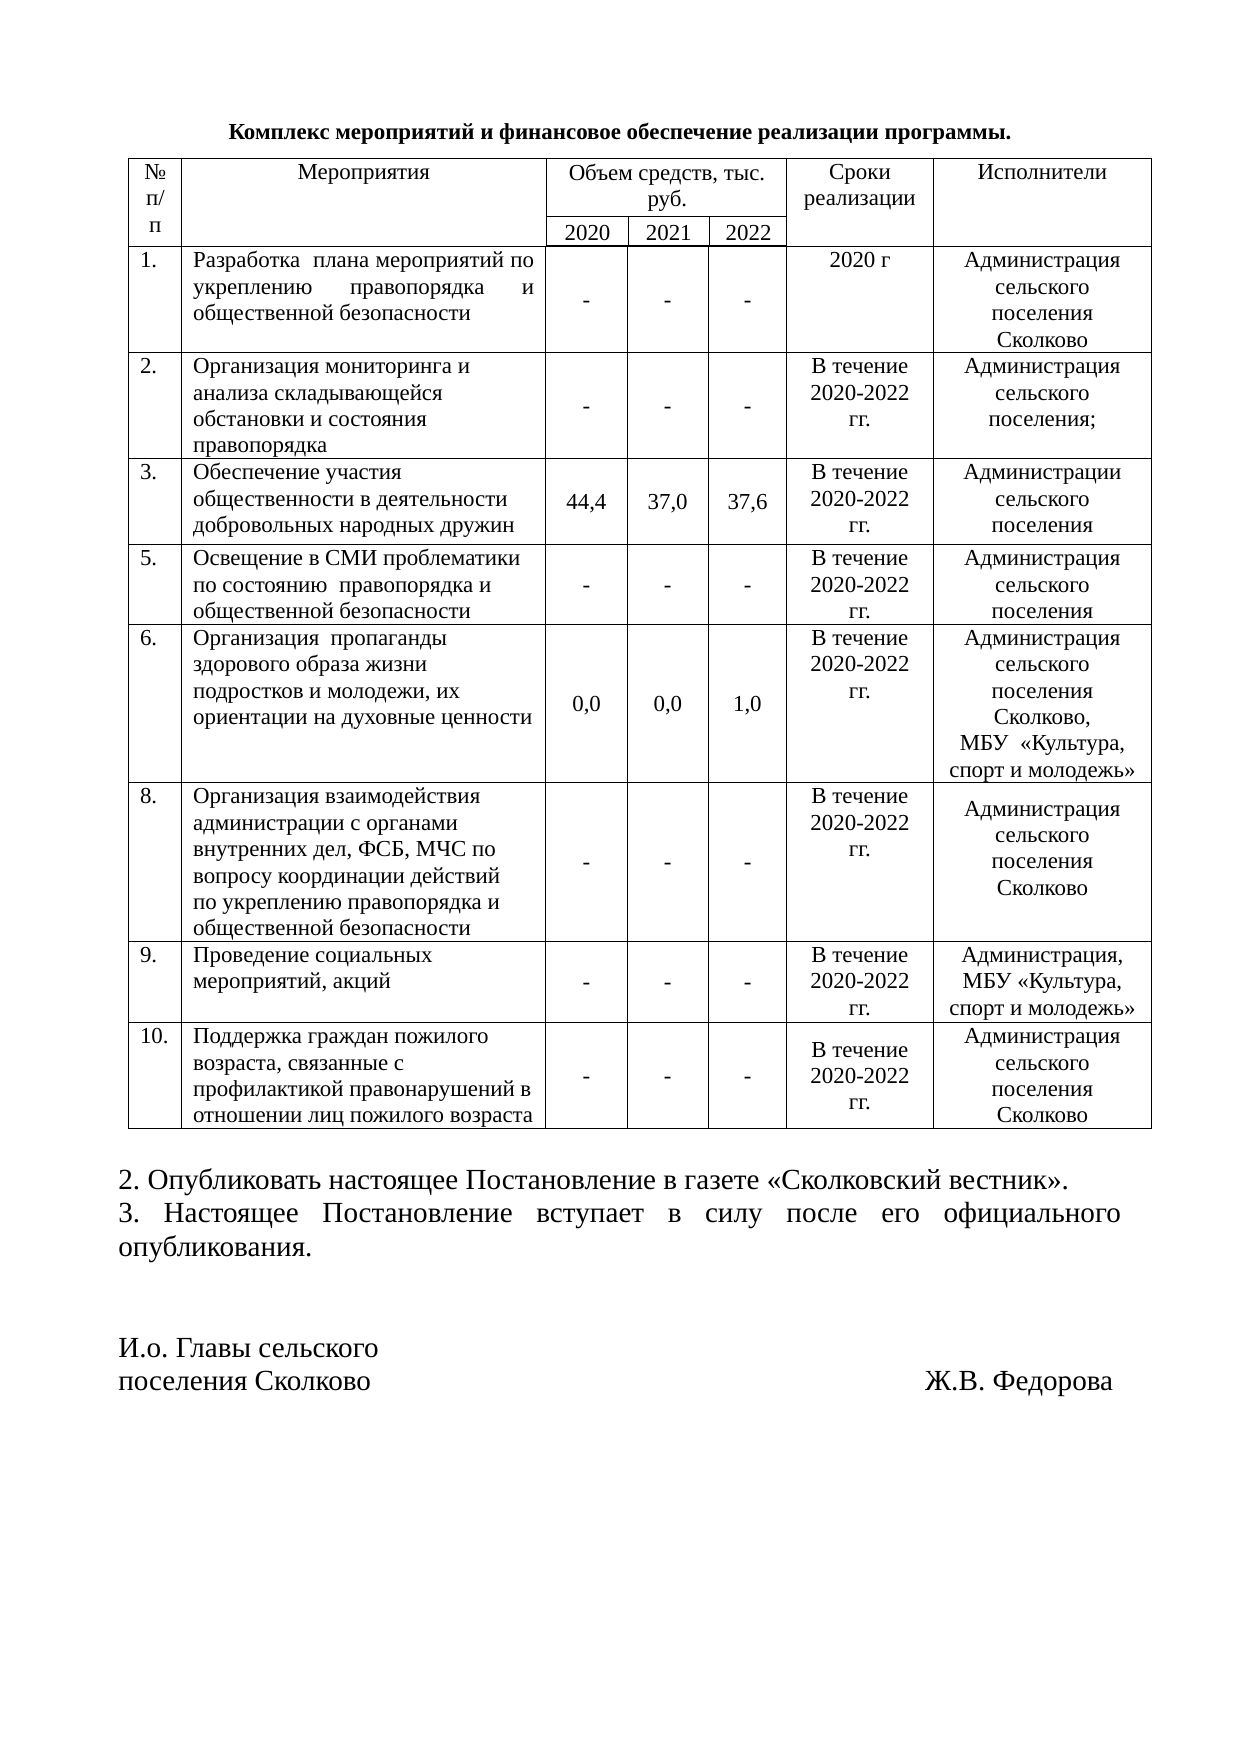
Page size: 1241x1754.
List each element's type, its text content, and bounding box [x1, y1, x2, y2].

table_cell 37,0 [628, 459, 708, 544]
table_cell Поддержка граждан пожилого возраста, связанные с профилактикой правонарушений в отношении лиц пожилого возраста [182, 1023, 545, 1128]
table_cell В течение 2020-2022 гг. [787, 625, 933, 782]
text 2. Опубликовать настоящее Постановление в газете «Сколковский вестник». [118, 1162, 1122, 1196]
table_cell Организация мониторинга и анализа складывающейся обстановки и состояния правопорядка [182, 353, 545, 458]
table_cell 2. [129, 353, 181, 458]
table_cell Проведение социальных мероприятий, акций [182, 942, 545, 1022]
table_cell 9. [129, 942, 181, 1022]
table_cell Администрация сельского поселения Сколково, МБУ «Культура, спорт и молодежь» [934, 625, 1151, 782]
table_cell В течение 2020-2022 гг. [787, 353, 933, 458]
table_cell 2021 [629, 217, 709, 245]
table_cell В течение 2020-2022 гг. [787, 783, 933, 941]
table_cell Администрация сельского поселения [934, 545, 1151, 623]
table_cell Разработка плана мероприятий по укреплению правопорядка и общественной безопасности [182, 247, 545, 352]
table_cell 2020 [547, 217, 628, 245]
table_cell 2022 [710, 217, 786, 245]
text 3. Настоящее Постановление вступает в силу после его официального опубликования. [118, 1196, 1122, 1263]
table_cell Администрация сельского поселения; [934, 353, 1151, 458]
table_cell Администрация сельского поселения Сколково [934, 783, 1151, 941]
table_cell - [628, 353, 708, 458]
table_cell 1,0 [709, 625, 786, 782]
text И.о. Главы сельского [118, 1330, 1122, 1363]
table_cell Организация взаимодействия администрации с органами внутренних дел, ФСБ, МЧС по вопросу координации действий по укреплению правопорядка и общественной безопасности [182, 783, 545, 941]
table_cell - [628, 783, 708, 941]
table_cell - [546, 545, 627, 623]
table_cell 10. [129, 1023, 181, 1128]
table_cell 0,0 [546, 625, 627, 782]
table_cell В течение 2020-2022 гг. [787, 459, 933, 544]
table_cell Администрация сельского поселения Сколково [934, 1023, 1151, 1128]
table_header Мероприятия [182, 159, 546, 246]
table_cell В течение 2020-2022 гг. [787, 545, 933, 623]
table_cell 3. [129, 459, 181, 544]
table_cell 8. [129, 783, 181, 941]
table_cell Обеспечение участия общественности в деятельности добровольных народных дружин [182, 459, 545, 544]
table_cell В течение 2020-2022 гг. [787, 942, 933, 1022]
text поселения Сколково Ж.В. Федорова [118, 1363, 1122, 1397]
table_cell - [628, 1023, 708, 1128]
table_cell Администрации сельского поселения [934, 459, 1151, 544]
table_cell - [546, 783, 627, 941]
table_cell - [709, 783, 786, 941]
text Комплекс мероприятий и финансовое обеспечение реализации программы. [118, 118, 1122, 144]
table_cell - [546, 1023, 627, 1128]
table_cell 44,4 [546, 459, 627, 544]
table_cell - [709, 1023, 786, 1128]
table_cell 6. [129, 625, 181, 782]
table_header Объем средств, тыс. руб. [547, 159, 786, 216]
table_cell 5. [129, 545, 181, 623]
table_cell - [709, 942, 786, 1022]
table_cell Организация пропаганды здорового образа жизни подростков и молодежи, их ориентации на духовные ценности [182, 625, 545, 782]
table_cell - [709, 247, 786, 352]
table_header Исполнители [934, 159, 1151, 246]
table_cell - [628, 247, 708, 352]
table_header № п/п [129, 159, 181, 246]
table_header Сроки реализации [787, 159, 933, 246]
table_cell Освещение в СМИ проблематики по состоянию правопорядка и общественной безопасности [182, 545, 545, 623]
table_cell - [709, 545, 786, 623]
table_cell 0,0 [628, 625, 708, 782]
table_cell - [546, 353, 627, 458]
table_cell - [628, 545, 708, 623]
table_cell - [546, 942, 627, 1022]
table_cell Администрация сельского поселения Сколково [934, 247, 1151, 352]
table_cell - [546, 247, 627, 352]
table_cell - [709, 353, 786, 458]
table_cell В течение 2020-2022 гг. [787, 1023, 933, 1128]
table_cell - [628, 942, 708, 1022]
table_cell 37,6 [709, 459, 786, 544]
table_cell Администрация, МБУ «Культура, спорт и молодежь» [934, 942, 1151, 1022]
table_cell 2020 г [787, 247, 933, 352]
table_cell 1. [129, 247, 181, 352]
